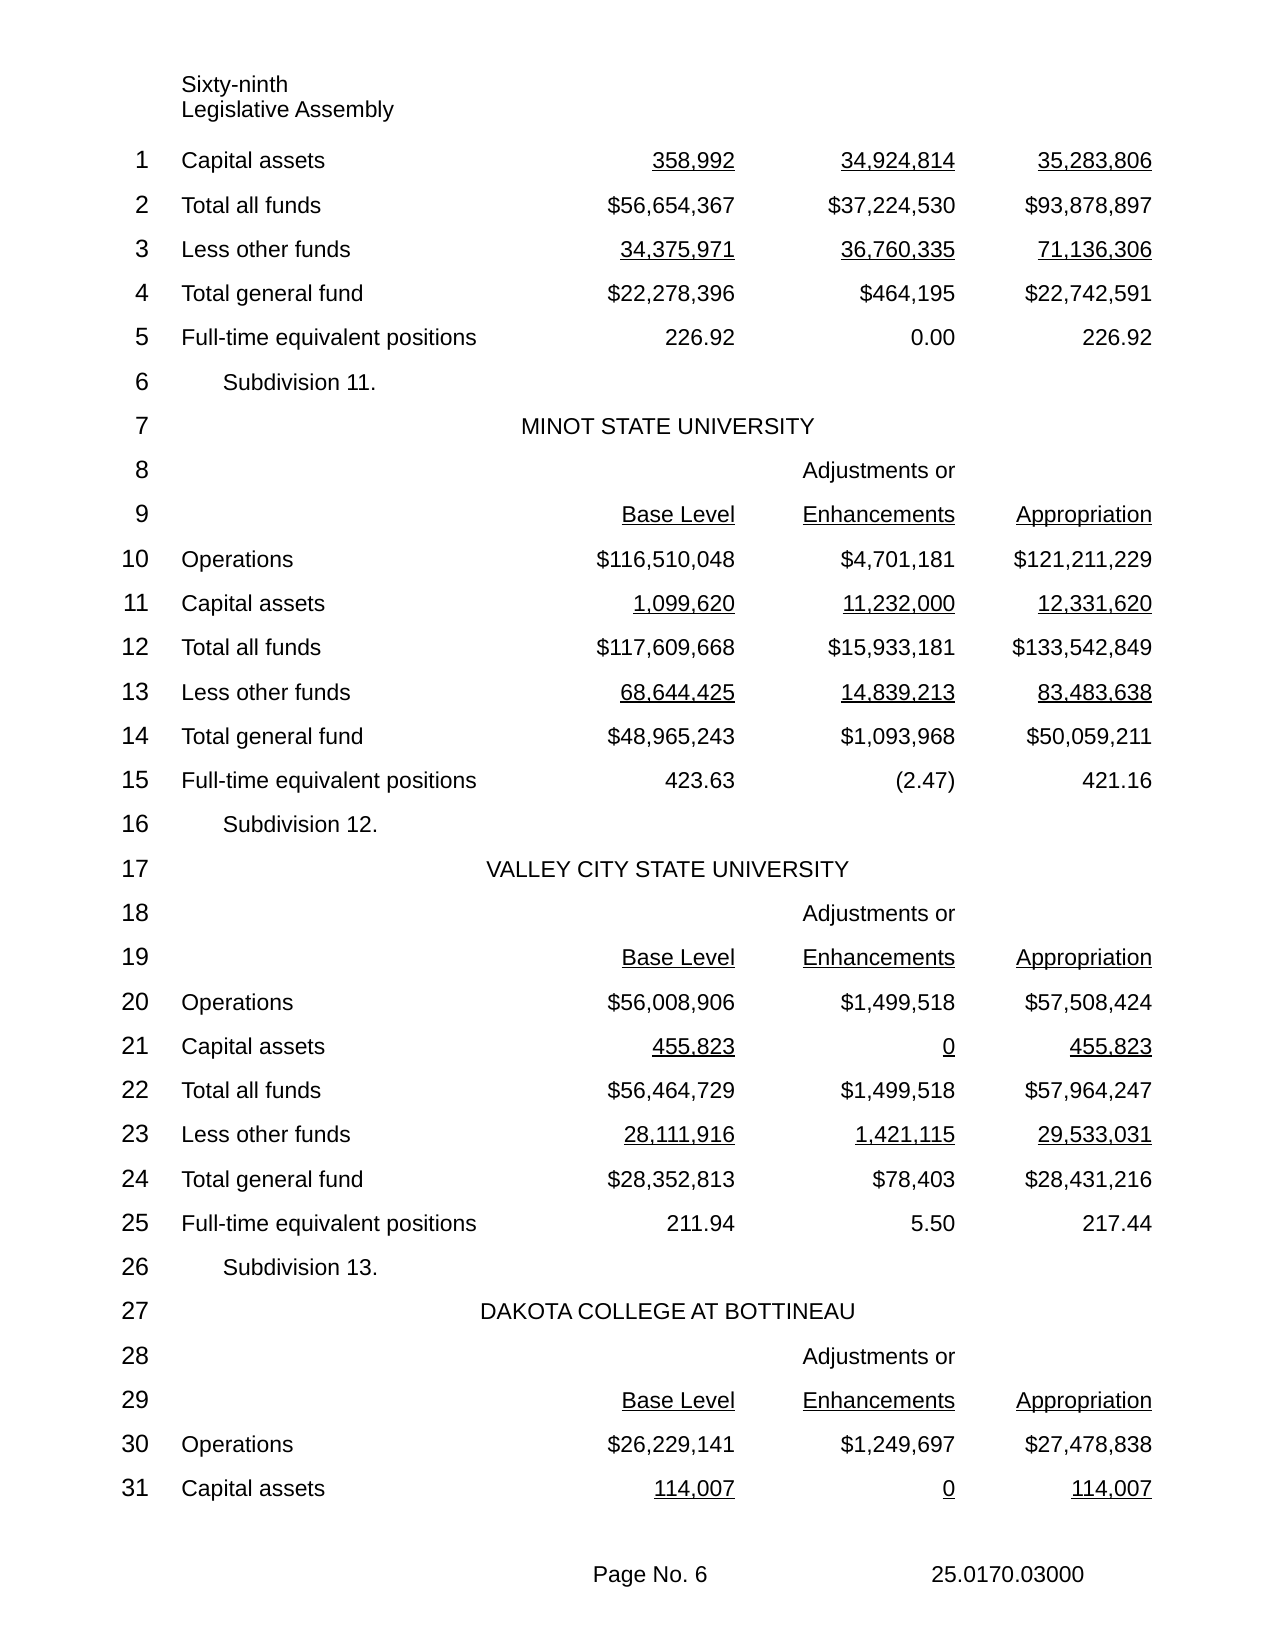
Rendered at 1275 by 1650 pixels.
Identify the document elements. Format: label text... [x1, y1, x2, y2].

text MINOT STATE UNIVERSITY [181, 399, 1154, 443]
text Capital assets 358,992 34,924,814 35,283,806 Total all funds $56,654,367 $37,224,530 $93,878,897 Less other funds 34,375,971 36,760,335 71,136,306 Total general fund $22,278,396 $464,195 $22,742,591 Full‑time equivalent positions 226.92 0.00 226.92 [181, 133, 1154, 355]
text Adjustments or Base Level Enhancements Appropriation Operations $56,008,906 $1,499,518 $57,508,424 Capital assets 455,823 0 455,823 Total all funds $56,464,729 $1,499,518 $57,964,247 Less other funds 28,111,916 1,421,115 29,533,031 Total general fund $28,352,813 $78,403 $28,431,216 Full‑time equivalent positions 211.94 5.50 217.44 [181, 886, 1154, 1240]
text Adjustments or Base Level Enhancements Appropriation Operations $26,229,141 $1,249,697 $27,478,838 Capital assets 114,007 0 114,007 [181, 1329, 1154, 1506]
text DAKOTA COLLEGE AT BOTTINEAU [181, 1284, 1154, 1329]
text Subdivision 11. [181, 355, 1154, 399]
text VALLEY CITY STATE UNIVERSITY [181, 842, 1154, 886]
text Subdivision 12. [181, 797, 1154, 842]
text Adjustments or Base Level Enhancements Appropriation Operations $116,510,048 $4,701,181 $121,211,229 Capital assets 1,099,620 11,232,000 12,331,620 Total all funds $117,609,668 $15,933,181 $133,542,849 Less other funds 68,644,425 14,839,213 83,483,638 Total general fund $48,965,243 $1,093,968 $50,059,211 Full‑time equivalent positions 423.63 (2.47) 421.16 [181, 443, 1154, 797]
text Subdivision 13. [181, 1240, 1154, 1284]
